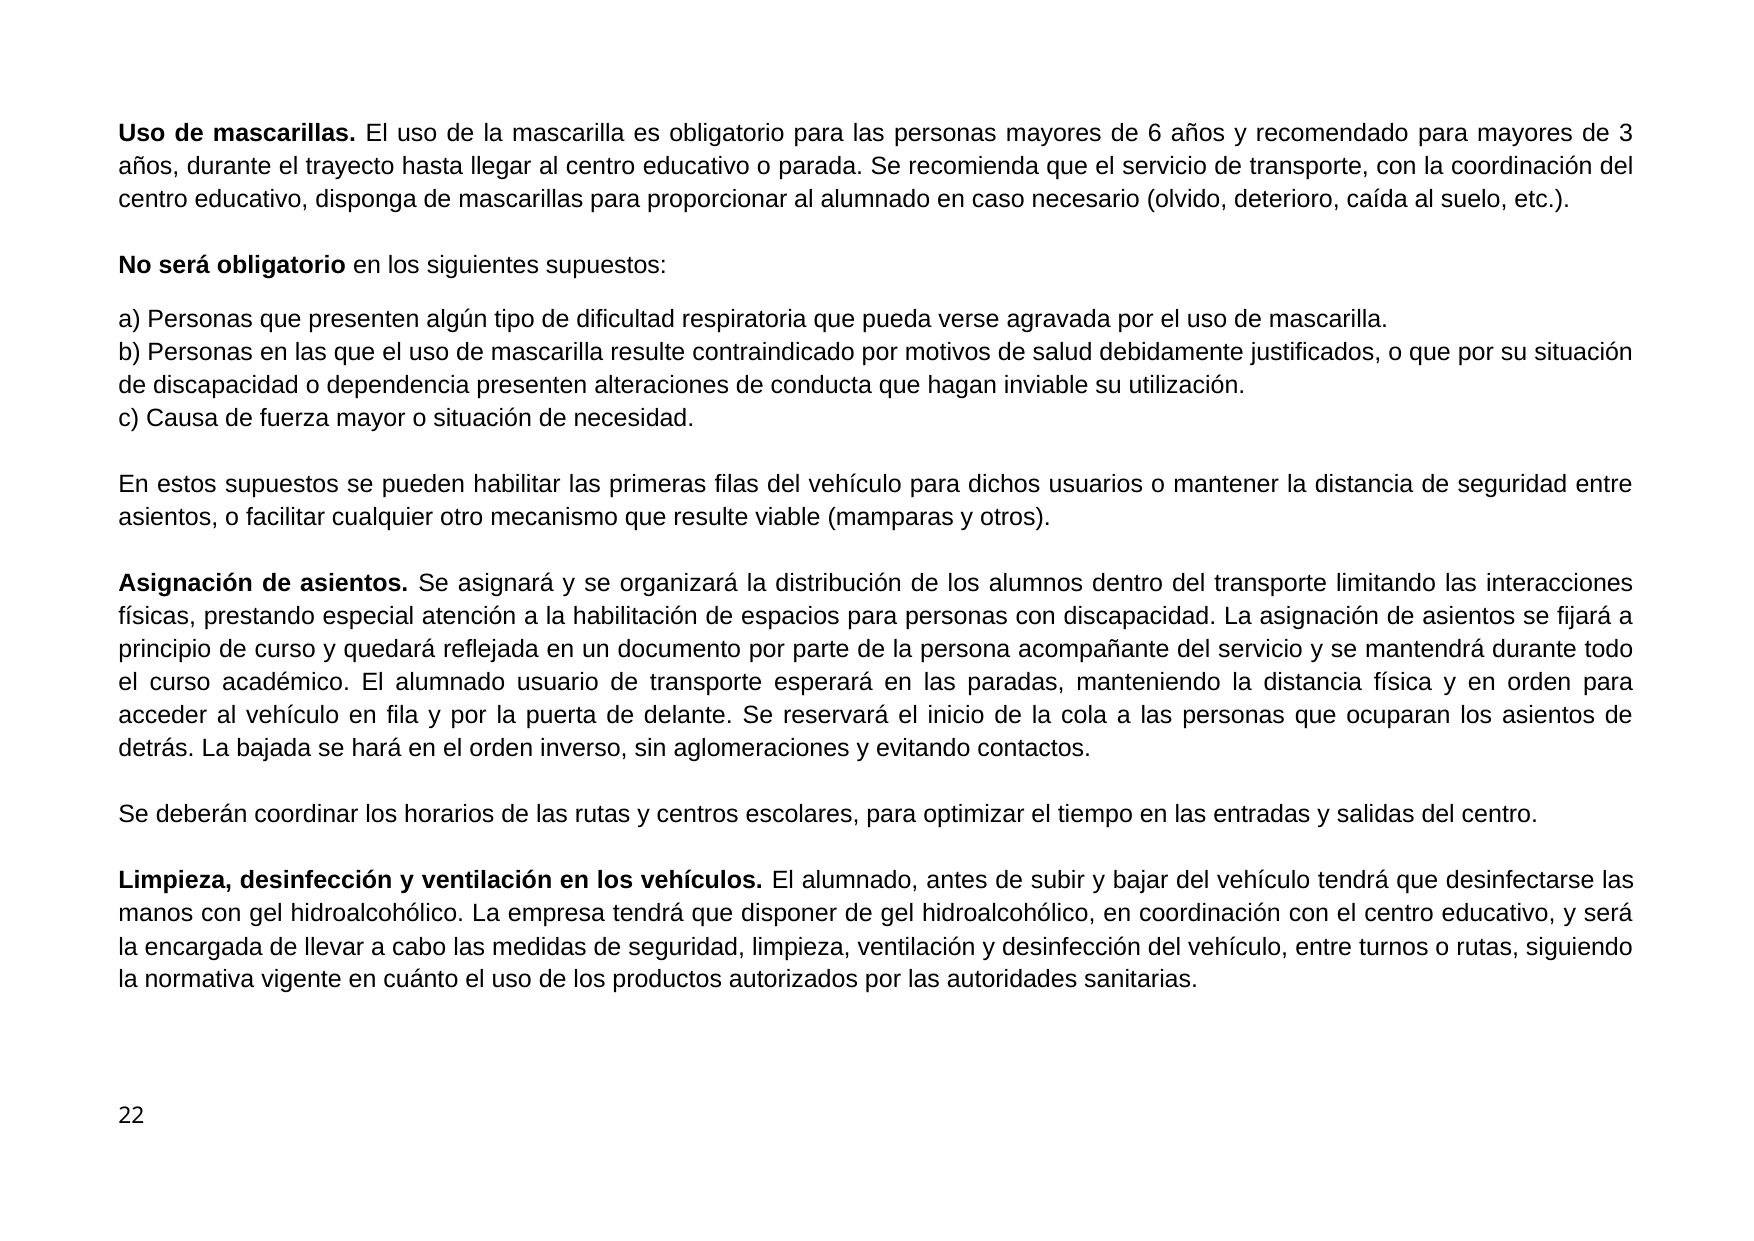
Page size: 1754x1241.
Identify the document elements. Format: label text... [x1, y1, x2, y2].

list Limpieza, desinfección y ventilación en los vehículos. El alumnado, antes de subir y bajar del vehículo tendrá que desinfectarse las manos con gel hidroalcohólico. La empresa tendrá que disponer de gel hidroalcohólico, en coordinación con el centro educativo, y será la encargada de llevar a cabo las medidas de seguridad, limpieza, ventilación y desinfección del vehículo, entre turnos o rutas, siguiendo la normativa vigente en cuánto el uso de los productos autorizados por las autoridades sanitarias. [118, 865, 1636, 993]
text a) Personas que presenten algún tipo de dificultad respiratoria que pueda verse agravada por el uso de mascarilla. [118, 304, 1636, 333]
list No será obligatorio en los siguientes supuestos: [118, 250, 1636, 279]
text En estos supuestos se pueden habilitar las primeras filas del vehículo para dichos usuarios o mantener la distancia de seguridad entre asientos, o facilitar cualquier otro mecanismo que resulte viable (mamparas y otros). [118, 469, 1636, 531]
text b) Personas en las que el uso de mascarilla resulte contraindicado por motivos de salud debidamente justificados, o que por su situación de discapacidad o dependencia presenten alteraciones de conducta que hagan inviable su utilización. [118, 337, 1636, 399]
text c) Causa de fuerza mayor o situación de necesidad. [118, 403, 1636, 432]
list Asignación de asientos. Se asignará y se organizará la distribución de los alumnos dentro del transporte limitando las interacciones físicas, prestando especial atención a la habilitación de espacios para personas con discapacidad. La asignación de asientos se fijará a principio de curso y quedará reflejada en un documento por parte de la persona acompañante del servicio y se mantendrá durante todo el curso académico. El alumnado usuario de transporte esperará en las paradas, manteniendo la distancia física y en orden para acceder al vehículo en fila y por la puerta de delante. Se reservará el inicio de la cola a las personas que ocuparan los asientos de detrás. La bajada se hará en el orden inverso, sin aglomeraciones y evitando contactos. [118, 568, 1636, 762]
list Se deberán coordinar los horarios de las rutas y centros escolares, para optimizar el tiempo en las entradas y salidas del centro. [118, 799, 1636, 828]
list Uso de mascarillas. El uso de la mascarilla es obligatorio para las personas mayores de 6 años y recomendado para mayores de 3 años, durante el trayecto hasta llegar al centro educativo o parada. Se recomienda que el servicio de transporte, con la coordinación del centro educativo, disponga de mascarillas para proporcionar al alumnado en caso necesario (olvido, deterioro, caída al suelo, etc.). [118, 118, 1636, 213]
